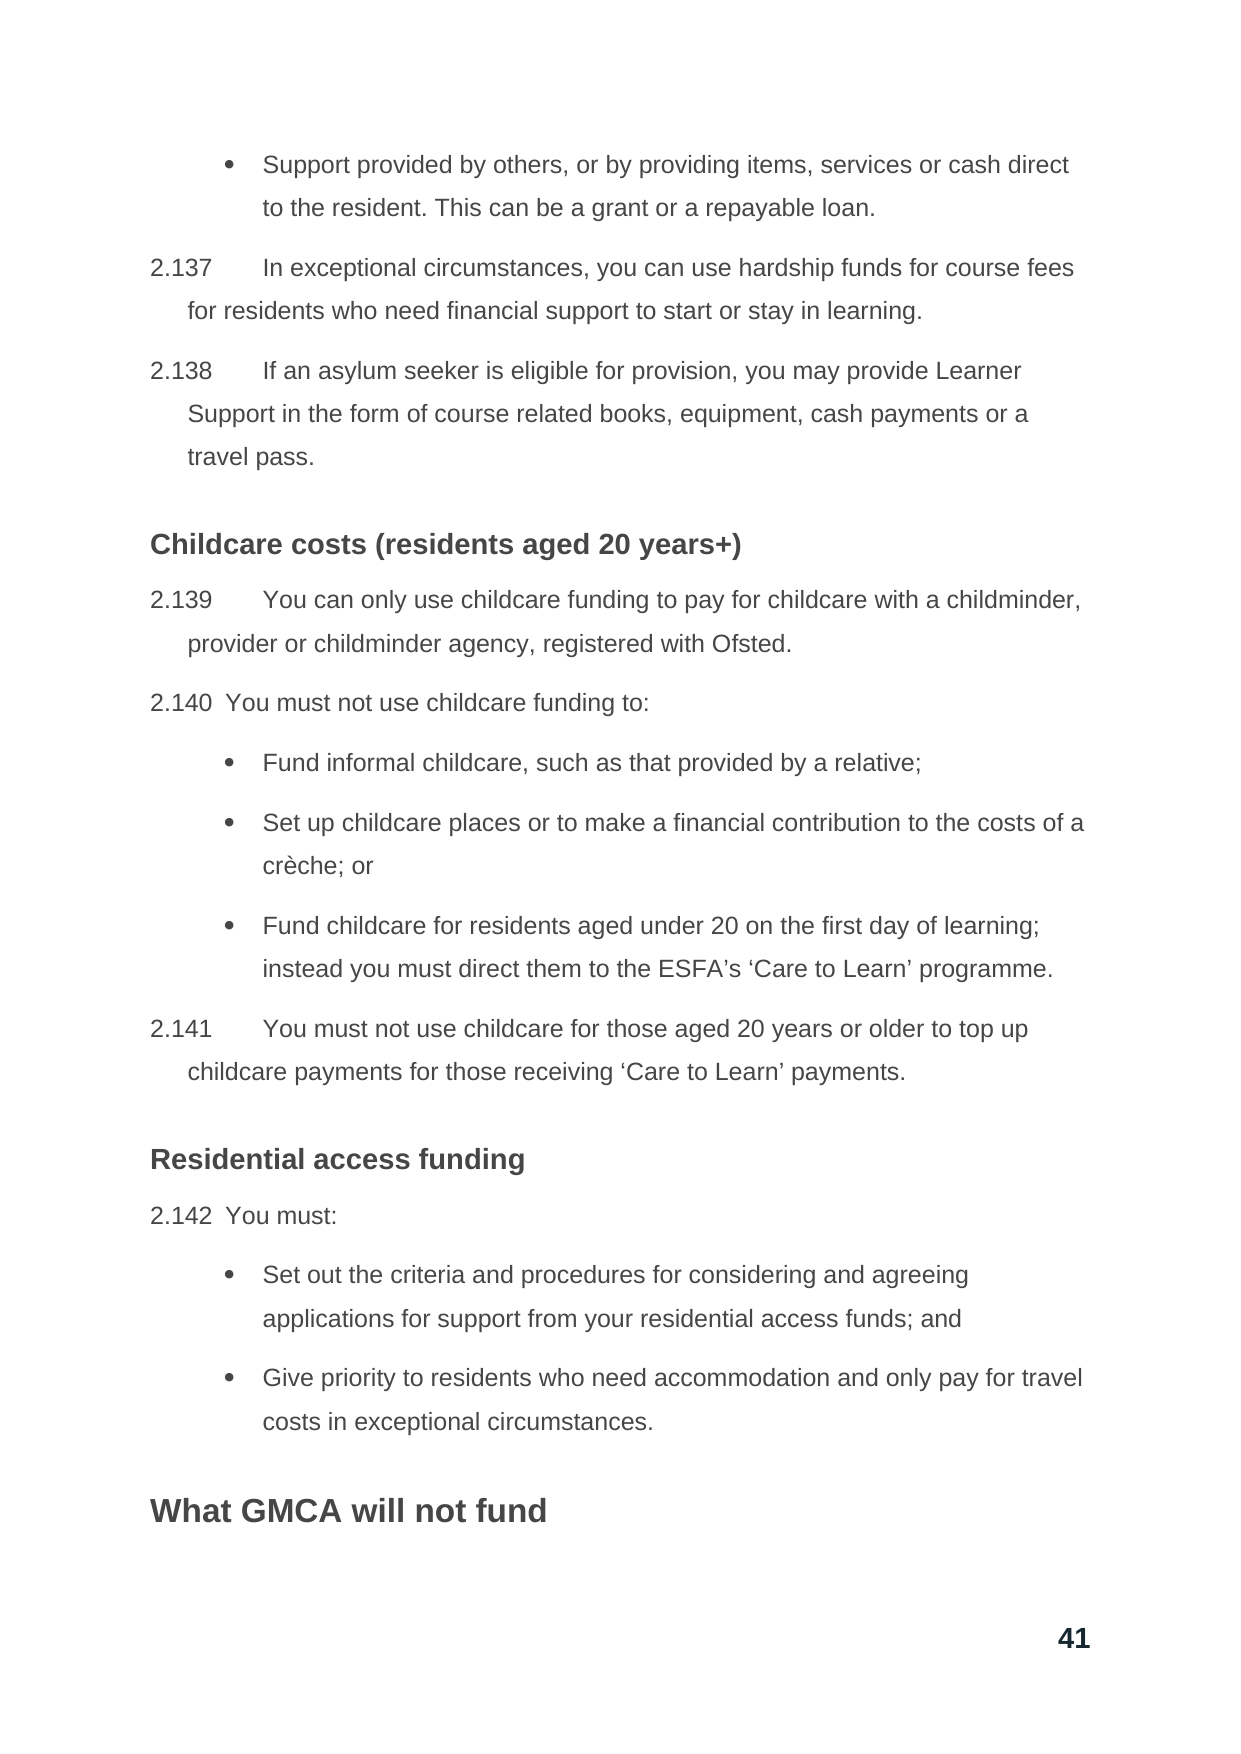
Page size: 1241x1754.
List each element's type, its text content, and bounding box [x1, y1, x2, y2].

list Fund informal childcare, such as that provided by a relative; [225, 748, 1090, 777]
list Set up childcare places or to make a financial contribution to the costs of a crèche; or [225, 808, 1090, 880]
text 2.140 You must not use childcare funding to: [150, 688, 1090, 717]
text 2.141 You must not use childcare for those aged 20 years or older to top up childcare payments for those receiving ‘Care to Learn’ payments. [150, 1014, 1090, 1086]
list Set out the criteria and procedures for considering and agreeing applications for support from your residential access funds; and [225, 1260, 1090, 1332]
text 2.138 If an asylum seeker is eligible for provision, you may provide Learner Support in the form of course related books, equipment, cash payments or a travel pass. [150, 356, 1090, 471]
text 2.139 You can only use childcare funding to pay for childcare with a childminder, provider or childminder agency, registered with Ofsted. [150, 586, 1090, 657]
list Give priority to residents who need accommodation and only pay for travel costs in exceptional circumstances. [225, 1363, 1090, 1435]
list Fund childcare for residents aged under 20 on the first day of learning; instead you must direct them to the ESFA’s ‘Care to Learn’ programme. [225, 911, 1090, 983]
subtitle Childcare costs (residents aged 20 years+) [150, 527, 1090, 561]
text 2.137 In exceptional circumstances, you can use hardship funds for course fees for residents who need financial support to start or stay in learning. [150, 253, 1090, 325]
list Support provided by others, or by providing items, services or cash direct to the resident. This can be a grant or a repayable loan. [225, 150, 1090, 222]
subtitle Residential access funding [150, 1142, 1090, 1176]
subtitle What GMCA will not fund [150, 1491, 1090, 1530]
text 2.142 You must: [150, 1201, 1090, 1229]
